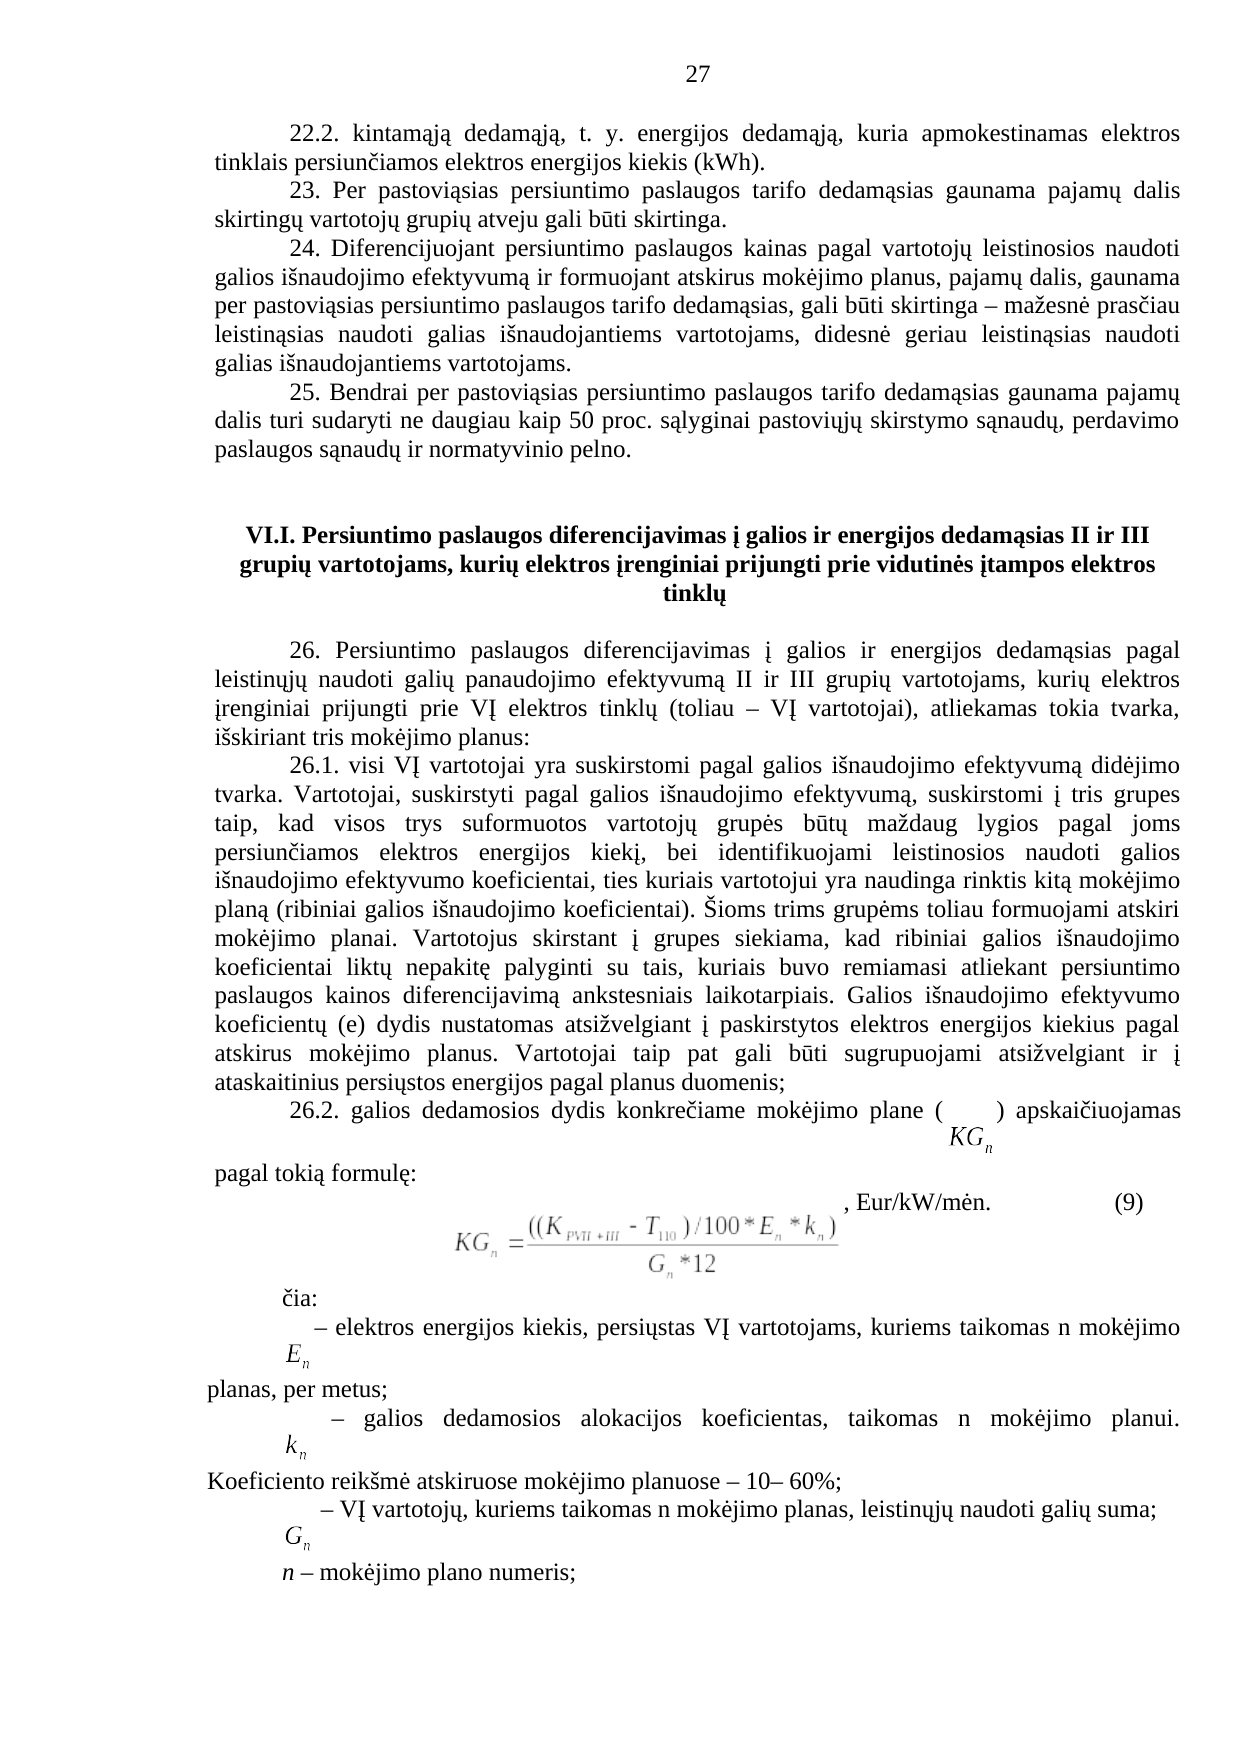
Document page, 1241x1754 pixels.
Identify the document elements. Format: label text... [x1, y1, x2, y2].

text VI.I. Persiuntimo paslaugos diferencijavimas į galios ir energijos dedamąsias II ir III grupių vartotojams, kurių elektros įrenginiai prijungti prie vidutinės įtampos elektros tinklų [214, 521, 1181, 607]
text – VĮ vartotojų, kuriems taikomas n mokėjimo planas, leistinųjų naudoti galių suma; [207, 1494, 1181, 1557]
text , Eur/kW/mėn. (9) [214, 1187, 1181, 1283]
text 22.2. kintamąją dedamąją, t. y. energijos dedamąją, kuria apmokestinamas elektros tinklais persiunčiamos elektros energijos kiekis (kWh). [214, 118, 1181, 176]
text 23. Per pastoviąsias persiuntimo paslaugos tarifo dedamąsias gaunama pajamų dalis skirtingų vartotojų grupių atveju gali būti skirtinga. [214, 176, 1181, 233]
text – galios dedamosios alokacijos koeficientas, taikomas n mokėjimo planui. Koeficiento reikšmė atskiruose mokėjimo planuose – 10– 60%; [207, 1403, 1181, 1494]
text 25. Bendrai per pastoviąsias persiuntimo paslaugos tarifo dedamąsias gaunama pajamų dalis turi sudaryti ne daugiau kaip 50 proc. sąlyginai pastoviųjų skirstymo sąnaudų, perdavimo paslaugos sąnaudų ir normatyvinio pelno. [214, 377, 1181, 463]
text 26. Persiuntimo paslaugos diferencijavimas į galios ir energijos dedamąsias pagal leistinųjų naudoti galių panaudojimo efektyvumą II ir III grupių vartotojams, kurių elektros įrenginiai prijungti prie VĮ elektros tinklų (toliau – VĮ vartotojai), atliekamas tokia tvarka, išskiriant tris mokėjimo planus: [214, 636, 1181, 751]
text 26.1. visi VĮ vartotojai yra suskirstomi pagal galios išnaudojimo efektyvumą didėjimo tvarka. Vartotojai, suskirstyti pagal galios išnaudojimo efektyvumą, suskirstomi į tris grupes taip, kad visos trys suformuotos vartotojų grupės būtų maždaug lygios pagal joms persiunčiamos elektros energijos kiekį, bei identifikuojami leistinosios naudoti galios išnaudojimo efektyvumo koeficientai, ties kuriais vartotojui yra naudinga rinktis kitą mokėjimo planą (ribiniai galios išnaudojimo koeficientai). Šioms trims grupėms toliau formuojami atskiri mokėjimo planai. Vartotojus skirstant į grupes siekiama, kad ribiniai galios išnaudojimo koeficientai liktų nepakitę palyginti su tais, kuriais buvo remiamasi atliekant persiuntimo paslaugos kainos diferencijavimą ankstesniais laikotarpiais. Galios išnaudojimo efektyvumo koeficientų (e) dydis nustatomas atsižvelgiant į paskirstytos elektros energijos kiekius pagal atskirus mokėjimo planus. Vartotojai taip pat gali būti sugrupuojami atsižvelgiant ir į ataskaitinius persiųstos energijos pagal planus duomenis; [214, 751, 1181, 1096]
text – elektros energijos kiekis, persiųstas VĮ vartotojams, kuriems taikomas n mokėjimo planas, per metus; [207, 1312, 1181, 1403]
text 24. Diferencijuojant persiuntimo paslaugos kainas pagal vartotojų leistinosios naudoti galios išnaudojimo efektyvumą ir formuojant atskirus mokėjimo planus, pajamų dalis, gaunama per pastoviąsias persiuntimo paslaugos tarifo dedamąsias, gali būti skirtinga – mažesnė prasčiau leistinąsias naudoti galias išnaudojantiems vartotojams, didesnė geriau leistinąsias naudoti galias išnaudojantiems vartotojams. [214, 233, 1181, 377]
text čia: [207, 1283, 1181, 1312]
text 26.2. galios dedamosios dydis konkrečiame mokėjimo plane () apskaičiuojamas pagal tokią formulę: [214, 1096, 1181, 1187]
text n – mokėjimo plano numeris; [207, 1557, 1181, 1586]
